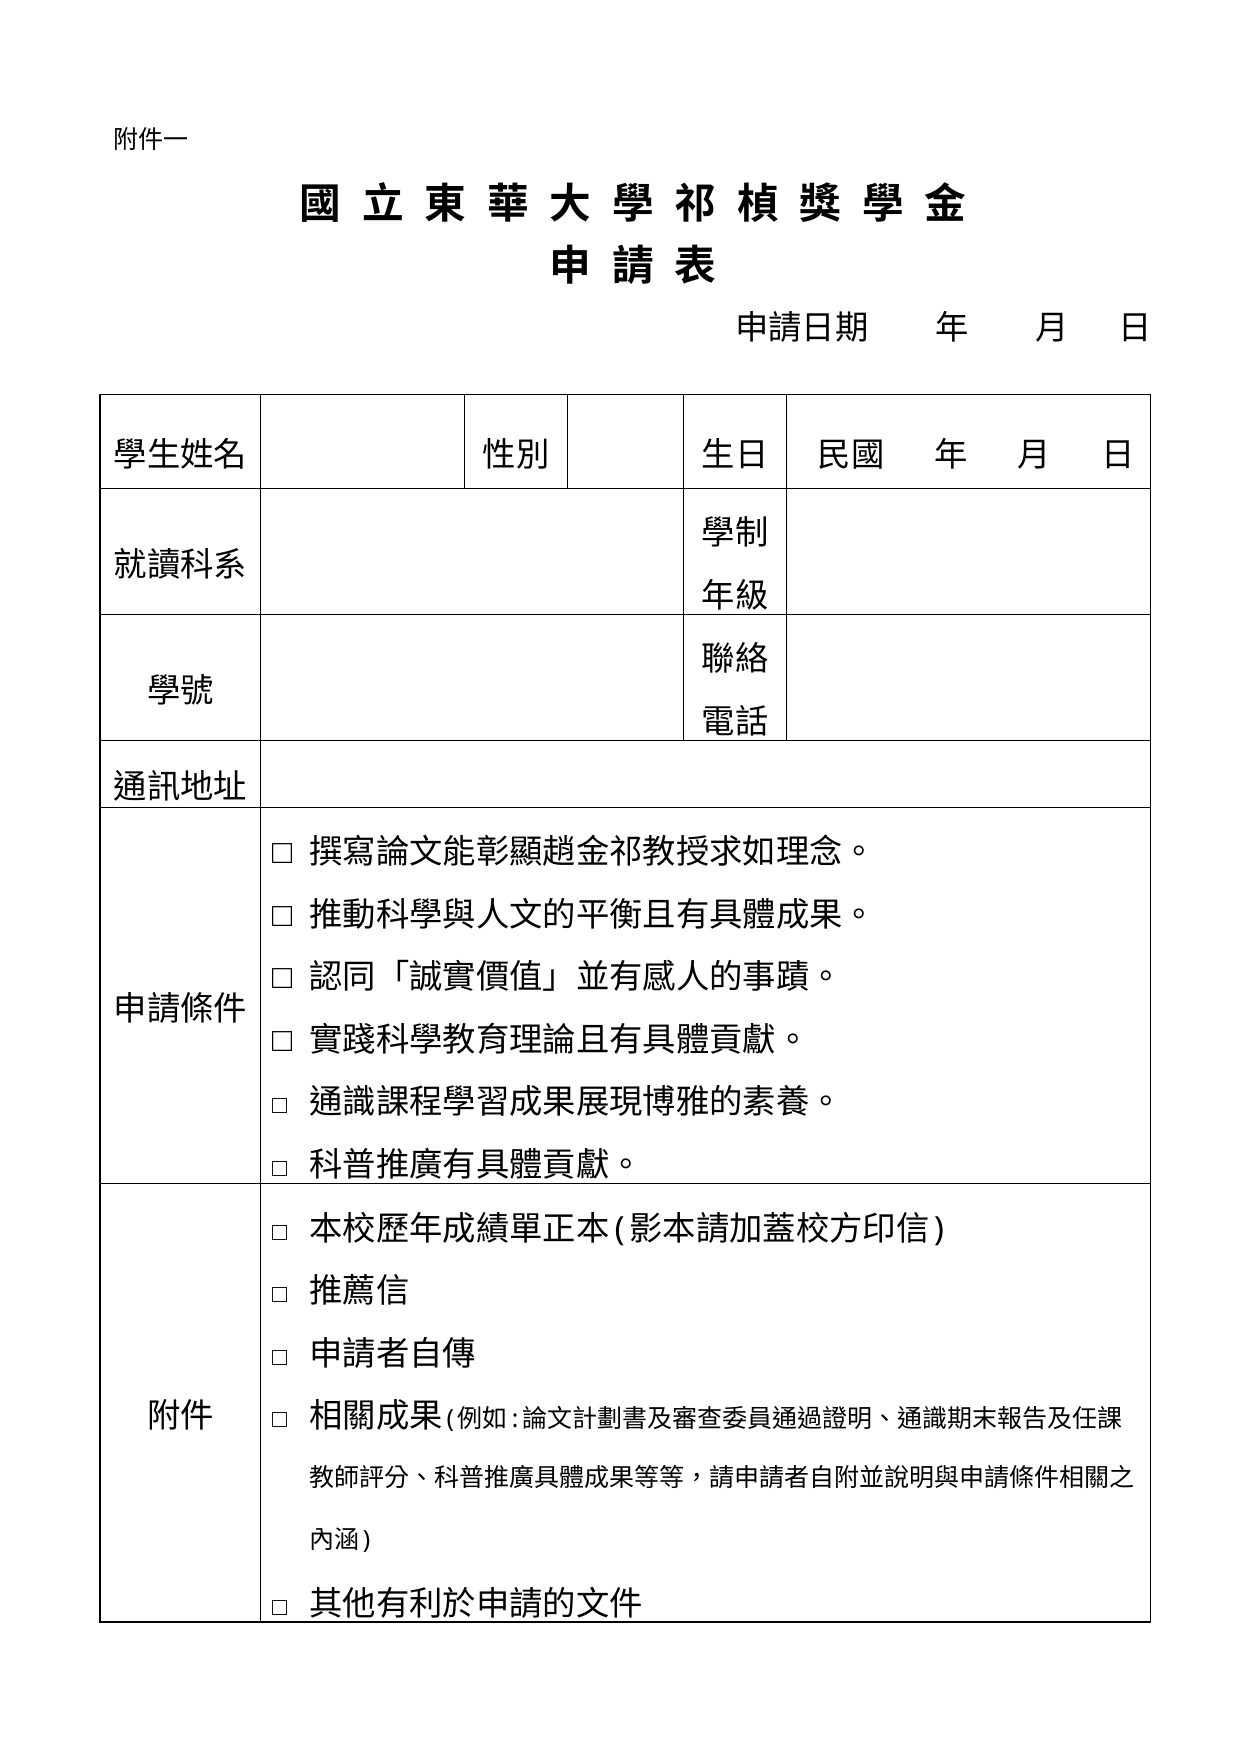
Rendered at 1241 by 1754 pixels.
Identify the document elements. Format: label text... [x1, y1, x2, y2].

table_header [261, 395, 464, 487]
table_cell [261, 741, 1150, 807]
text 申請日期 年 月 日 [114, 283, 1152, 346]
table_cell 通訊地址 [101, 741, 260, 807]
table_header 學生姓名 [101, 395, 260, 487]
table_cell [787, 489, 1150, 613]
table_cell 就讀科系 [101, 489, 260, 613]
table_cell 學號 [101, 615, 260, 739]
table_cell 本校歷年成績單正本(影本請加蓋校方印信) 推薦信 申請者自傳 相關成果(例如:論文計劃書及審查委員通過證明、通識期末報告及任課教師評分、科普推廣具體成果等等，請申請者自附並說明與申請條件相關之內涵) 其他有利於申請的文件 [261, 1184, 1150, 1621]
table_cell 申請條件 [101, 808, 260, 1183]
table_cell 學制年級 [684, 489, 786, 613]
table_header 性別 [465, 395, 567, 487]
table_cell 聯絡電話 [684, 615, 786, 739]
table_cell [261, 489, 683, 613]
text 國 立 東 華 大 學 祁 楨 獎 學 金 [114, 158, 1152, 221]
table_header 民國 年 月 日 [787, 395, 1150, 487]
table_cell [261, 615, 683, 739]
table_header [568, 395, 683, 487]
table_cell [787, 615, 1150, 739]
text 附件一 [114, 96, 1152, 158]
text 申 請 表 [114, 221, 1152, 283]
table_cell 撰寫論文能彰顯趙金祁教授求如理念。 推動科學與人文的平衡且有具體成果。 認同「誠實價值」並有感人的事蹟。 實踐科學教育理論且有具體貢獻。 通識課程學習成果展現博雅的素養。 科普推廣有具體貢獻。 [261, 808, 1150, 1183]
table_header 生日 [684, 395, 786, 487]
table_cell 附件 [101, 1184, 260, 1621]
